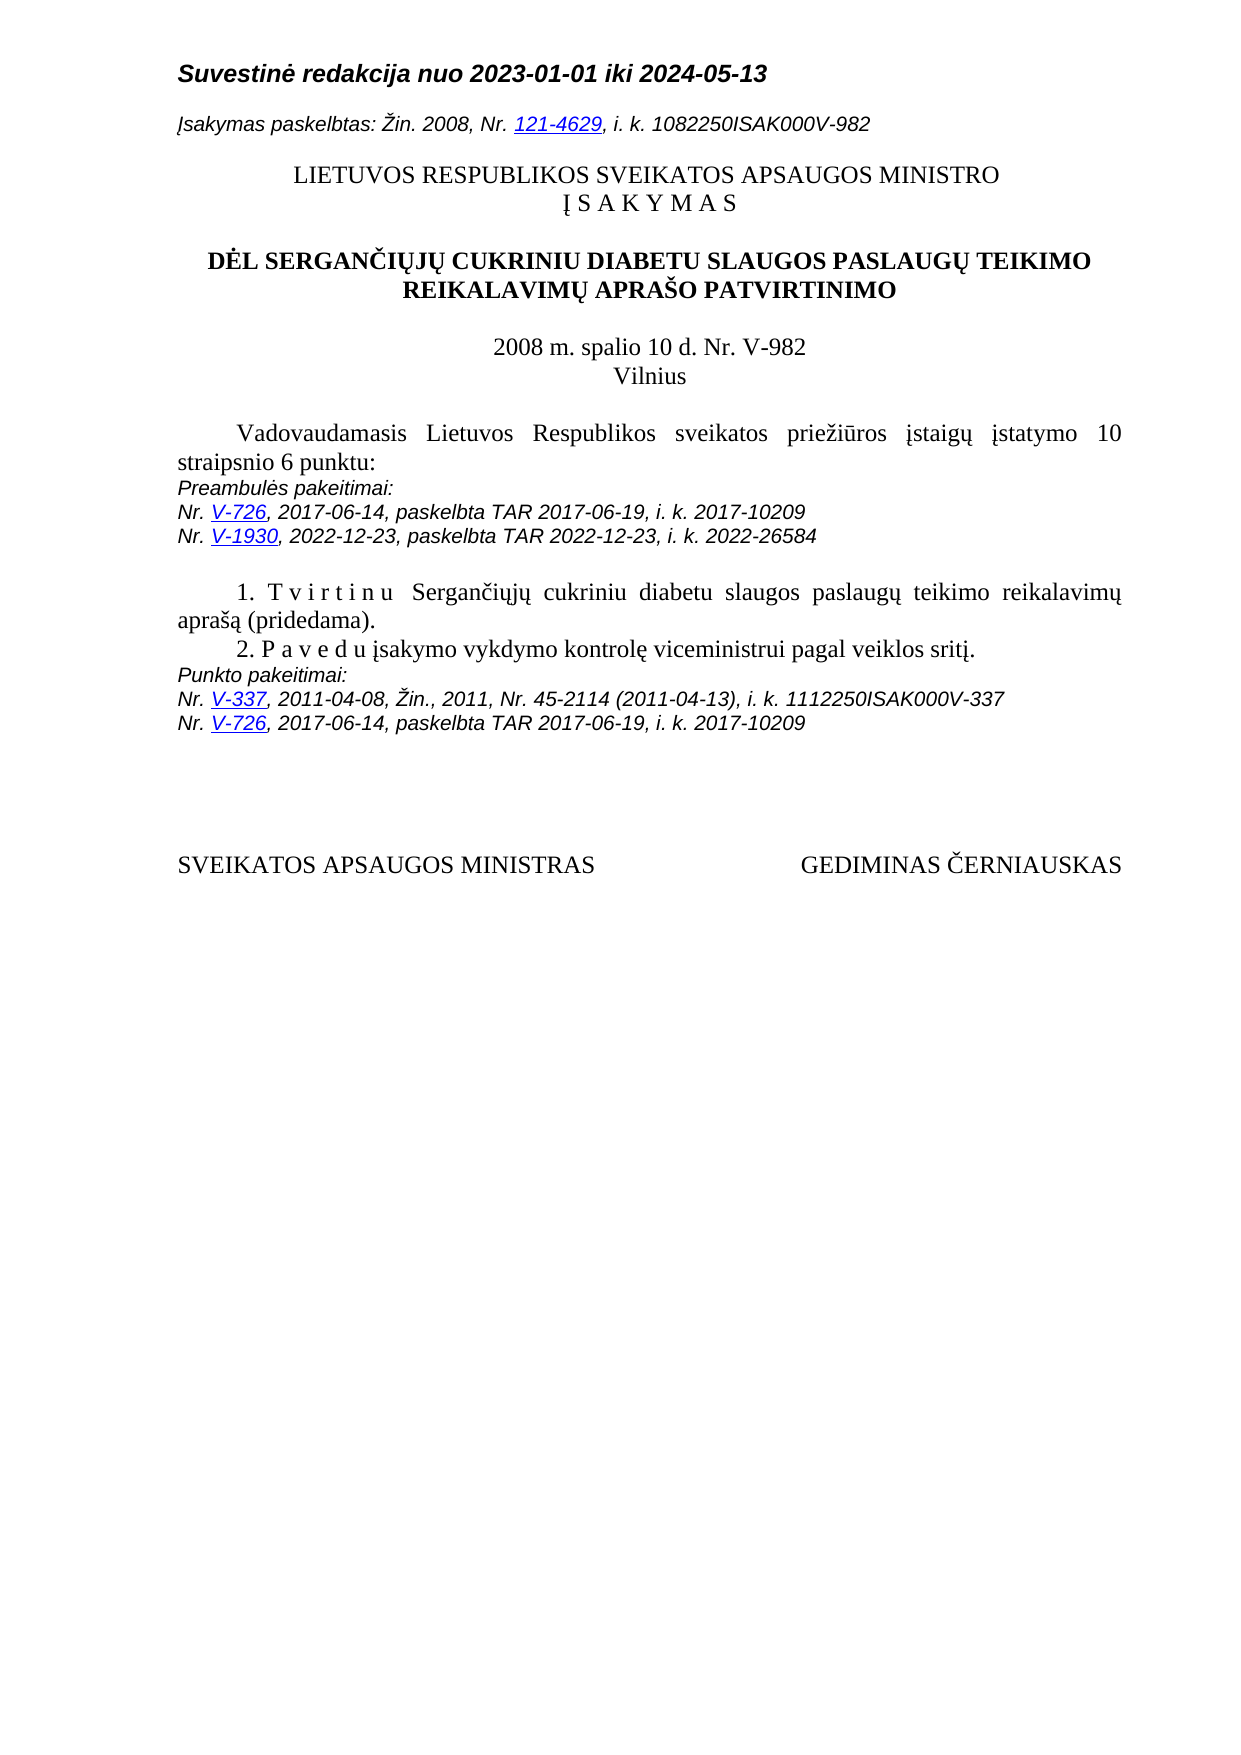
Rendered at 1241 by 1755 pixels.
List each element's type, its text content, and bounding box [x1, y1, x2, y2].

text Nr. V-726, 2017-06-14, paskelbta TAR 2017-06-19, i. k. 2017-10209 [177, 500, 1122, 524]
text Nr. V-1930, 2022-12-23, paskelbta TAR 2022-12-23, i. k. 2022-26584 [177, 524, 1122, 548]
text SVEIKATOS APSAUGOS MINISTRAS GEDIMINAS ČERNIAUSKAS [177, 850, 1122, 878]
text Vadovaudamasis Lietuvos Respublikos sveikatos priežiūros įstaigų įstatymo 10 straipsnio 6 punktu: [177, 418, 1122, 476]
text Punkto pakeitimai: [177, 663, 1122, 687]
text Suvestinė redakcija nuo 2023-01-01 iki 2024-05-13 [177, 59, 1122, 88]
text Nr. V-337, 2011-04-08, Žin., 2011, Nr. 45-2114 (2011-04-13), i. k. 1112250ISAK000V-337 [177, 687, 1122, 711]
text Nr. V-726, 2017-06-14, paskelbta TAR 2017-06-19, i. k. 2017-10209 [177, 711, 1122, 735]
text ĮSAKYMAS [177, 188, 1122, 217]
text LIETUVOS RESPUBLIKOS SVEIKATOS APSAUGOS MINISTRO [177, 160, 1122, 188]
text DĖL SERGANČIŲJŲ CUKRINIU DIABETU SLAUGOS PASLAUGŲ TEIKIMO REIKALAVIMŲ APRAŠO PATVIRTINIMO [177, 246, 1122, 303]
text 1. Tvirtinu Sergančiųjų cukriniu diabetu slaugos paslaugų teikimo reikalavimų aprašą (pridedama). [177, 577, 1122, 634]
text Vilnius [177, 361, 1122, 390]
text Preambulės pakeitimai: [177, 476, 1122, 500]
text 2008 m. spalio 10 d. Nr. V-982 [177, 332, 1122, 361]
text 2. P a v e d u įsakymo vykdymo kontrolę viceministrui pagal veiklos sritį. [177, 634, 1122, 663]
text Įsakymas paskelbtas: Žin. 2008, Nr. 121-4629, i. k. 1082250ISAK000V-982 [177, 112, 1122, 136]
